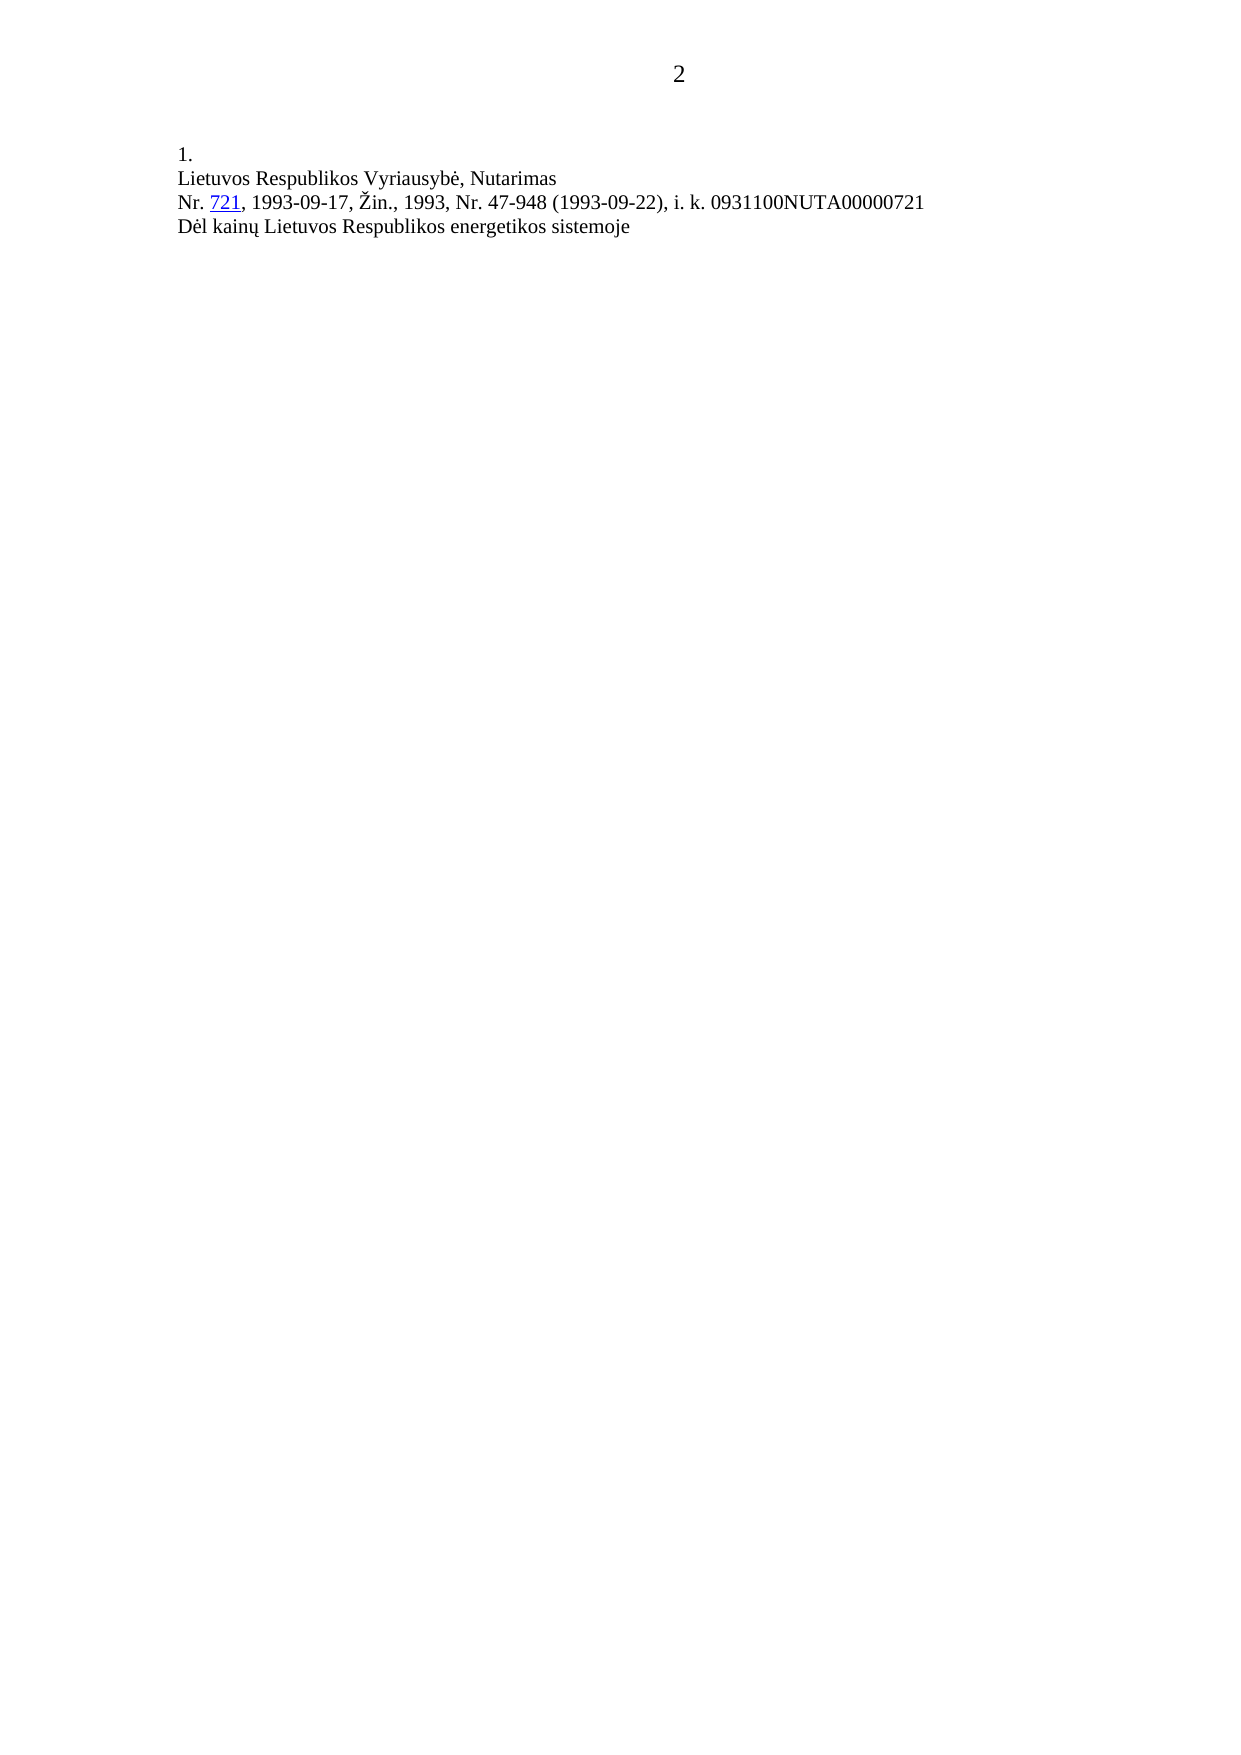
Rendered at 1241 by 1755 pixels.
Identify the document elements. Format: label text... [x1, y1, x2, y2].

text Lietuvos Respublikos Vyriausybė, Nutarimas [177, 166, 1181, 190]
text Dėl kainų Lietuvos Respublikos energetikos sistemoje [177, 214, 1181, 238]
text 1. [177, 142, 1181, 166]
text Nr. 721, 1993-09-17, Žin., 1993, Nr. 47-948 (1993-09-22), i. k. 0931100NUTA00000721 [177, 190, 1181, 214]
